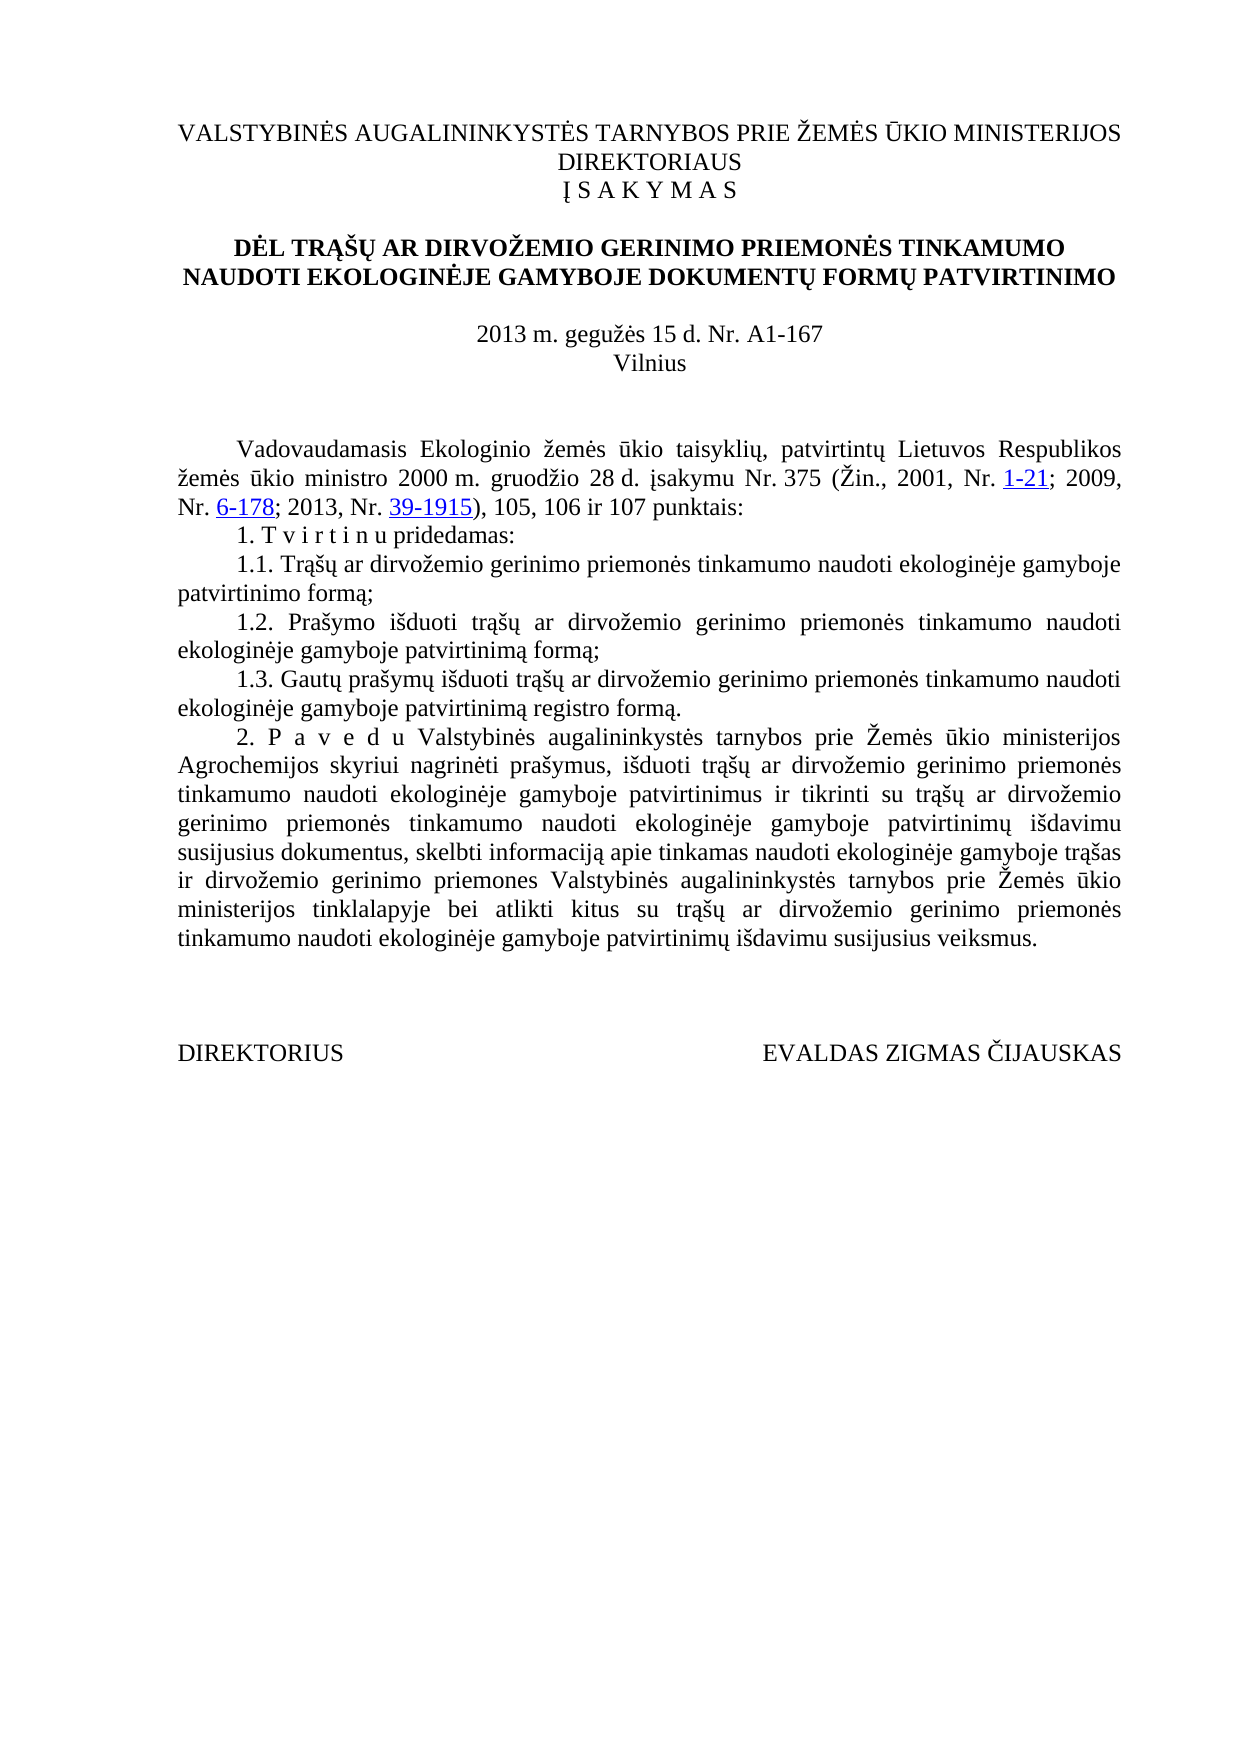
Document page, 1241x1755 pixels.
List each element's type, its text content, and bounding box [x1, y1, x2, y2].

text Į S A K Y M A S [177, 176, 1122, 204]
text Vilnius [177, 348, 1122, 377]
text 2. P a v e d u Valstybinės augalininkystės tarnybos prie Žemės ūkio ministerijos Agrochemijos skyriui nagrinėti prašymus, išduoti trąšų ar dirvožemio gerinimo priemonės tinkamumo naudoti ekologinėje gamyboje patvirtinimus ir tikrinti su trąšų ar dirvožemio gerinimo priemonės tinkamumo naudoti ekologinėje gamyboje patvirtinimų išdavimu susijusius dokumentus, skelbti informaciją apie tinkamas naudoti ekologinėje gamyboje trąšas ir dirvožemio gerinimo priemones Valstybinės augalininkystės tarnybos prie Žemės ūkio ministerijos tinklalapyje bei atlikti kitus su trąšų ar dirvožemio gerinimo priemonės tinkamumo naudoti ekologinėje gamyboje patvirtinimų išdavimu susijusius veiksmus. [177, 722, 1122, 952]
text DĖL Trąšų ar dirvožemio gerinimo priemonĖS TINKAMumo NAUDOTI EKOLOGINĖJE GAMYBOJE DOKUMENTŲ FORMŲ PATVIRTINIMO [177, 233, 1122, 291]
text 1.3. Gautų prašymų išduoti trąšų ar dirvožemio gerinimo priemonės tinkamumo naudoti ekologinėje gamyboje patvirtinimą registro formą. [177, 664, 1122, 722]
text 1. T v i r t i n u pridedamas: [177, 521, 1122, 549]
text 2013 m. gegužės 15 d. Nr. A1-167 [177, 319, 1122, 348]
text VALSTYBINĖS AUGALININKYSTĖS TARNYBOS PRIE ŽEMĖS ŪKIO MINISTERIJOS DIREKTORIAUS [177, 118, 1122, 176]
text 1.1. Trąšų ar dirvožemio gerinimo priemonės tinkamumo naudoti ekologinėje gamyboje patvirtinimo formą; [177, 549, 1122, 607]
text Direktorius Evaldas Zigmas Čijauskas [177, 1038, 1122, 1067]
text 1.2. Prašymo išduoti trąšų ar dirvožemio gerinimo priemonės tinkamumo naudoti ekologinėje gamyboje patvirtinimą formą; [177, 607, 1122, 664]
text Vadovaudamasis Ekologinio žemės ūkio taisyklių, patvirtintų Lietuvos Respublikos žemės ūkio ministro 2000 m. gruodžio 28 d. įsakymu Nr. 375 (Žin., 2001, Nr. 1-21; 2009, Nr. 6-178; 2013, Nr. 39-1915), 105, 106 ir 107 punktais: [177, 434, 1122, 521]
